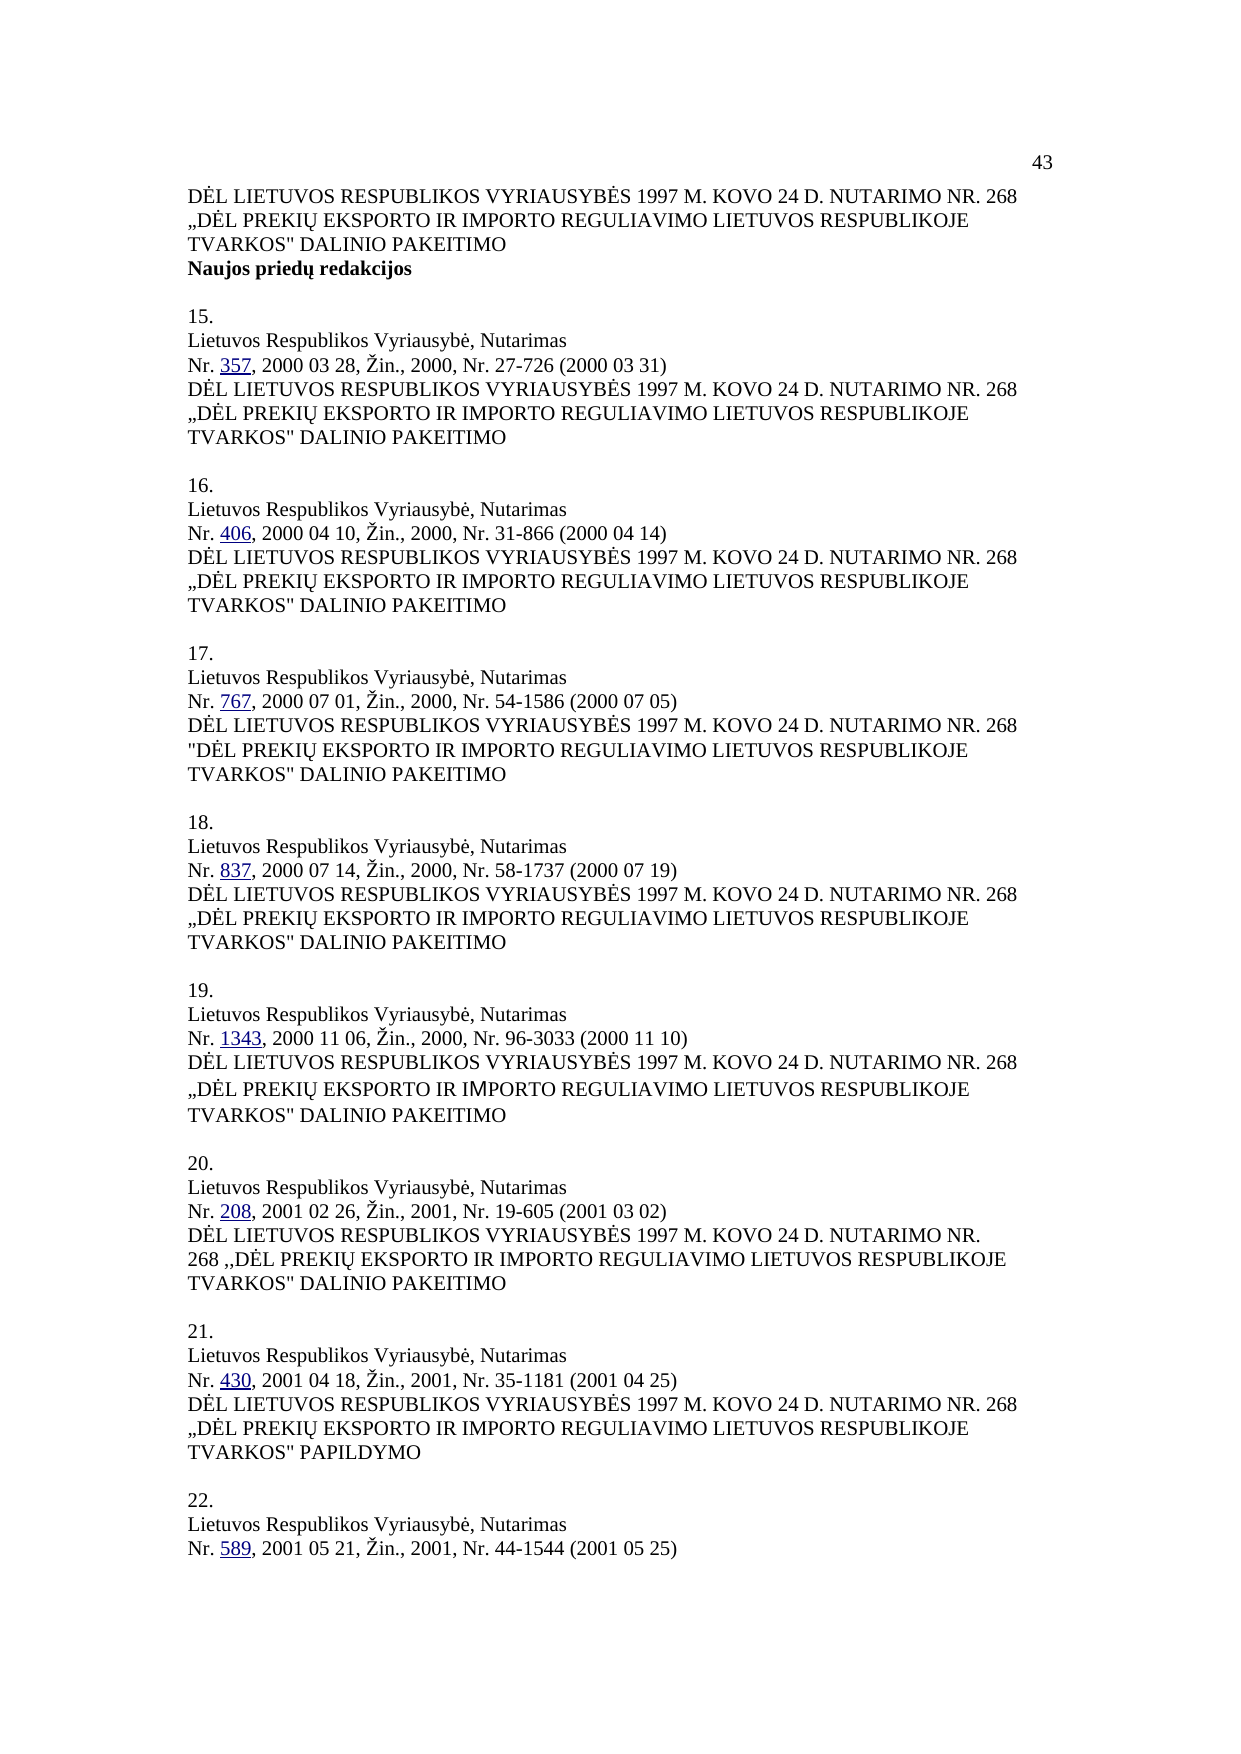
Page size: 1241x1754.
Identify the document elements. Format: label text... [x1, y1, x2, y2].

text Naujos priedų redakcijos [187, 256, 1053, 280]
text Nr. 430, 2001 04 18, Žin., 2001, Nr. 35-1181 (2001 04 25) [187, 1367, 1053, 1392]
text 18. [187, 810, 1053, 834]
text DĖL LIETUVOS RESPUBLIKOS VYRIAUSYBĖS 1997 M. KOVO 24 D. NUTARIMO NR. 268 „DĖL PREKIŲ EKSPORTO IR IMPORTO REGULIAVIMO LIETUVOS RESPUBLIKOJE TVARKOS" DALINIO PAKEITIMO [187, 882, 1053, 954]
text DĖL LIETUVOS RESPUBLIKOS VYRIAUSYBĖS 1997 M. KOVO 24 D. NUTARIMO NR. 268 „DĖL PREKIŲ EKSPORTO IR IMPORTO REGULIAVIMO LIETUVOS RESPUBLIKOJE TVARKOS" PAPILDYMO [187, 1392, 1053, 1464]
text Lietuvos Respublikos Vyriausybė, Nutarimas [187, 328, 1053, 352]
text Nr. 208, 2001 02 26, Žin., 2001, Nr. 19-605 (2001 03 02) [187, 1199, 1053, 1223]
text DĖL LIETUVOS RESPUBLIKOS VYRIAUSYBĖS 1997 M. KOVO 24 D. NUTARIMO NR. 268 „DĖL PREKIŲ EKSPORTO IR IMPORTO REGULIAVIMO LIETUVOS RESPUBLIKOJE TVARKOS" DALINIO PAKEITIMO [187, 545, 1053, 617]
text 20. [187, 1151, 1053, 1175]
text Lietuvos Respublikos Vyriausybė, Nutarimas [187, 665, 1053, 689]
text Lietuvos Respublikos Vyriausybė, Nutarimas [187, 834, 1053, 858]
text Lietuvos Respublikos Vyriausybė, Nutarimas [187, 497, 1053, 521]
text Nr. 1343, 2000 11 06, Žin., 2000, Nr. 96-3033 (2000 11 10) [187, 1026, 1053, 1050]
text 16. [187, 473, 1053, 497]
text DĖL LIETUVOS RESPUBLIKOS VYRIAUSYBĖS 1997 M. KOVO 24 D. NUTARIMO NR. 268 ,,DĖL PREKIŲ EKSPORTO IR IMPORTO REGULIAVIMO LIETUVOS RESPUBLIKOJE TVARKOS" DALINIO PAKEITIMO [187, 1223, 1053, 1295]
text Lietuvos Respublikos Vyriausybė, Nutarimas [187, 1175, 1053, 1199]
text 17. [187, 641, 1053, 665]
text DĖL LIETUVOS RESPUBLIKOS VYRIAUSYBĖS 1997 M. KOVO 24 D. NUTARIMO NR. 268 „DĖL PREKIŲ EKSPORTO IR IMPORTO REGULIAVIMO LIETUVOS RESPUBLIKOJE TVARKOS" DALINIO PAKEITIMO [187, 377, 1053, 449]
text DĖL LIETUVOS RESPUBLIKOS VYRIAUSYBĖS 1997 M. KOVO 24 D. NUTARIMO NR. 268 „DĖL PREKIŲ EKSPORTO IR IMPORTO REGULIAVIMO LIETUVOS RESPUBLIKOJE TVARKOS" DALINIO PAKEITIMO [187, 184, 1053, 256]
text DĖL LIETUVOS RESPUBLIKOS VYRIAUSYBĖS 1997 M. KOVO 24 D. NUTARIMO NR. 268 "DĖL PREKIŲ EKSPORTO IR IMPORTO REGULIAVIMO LIETUVOS RESPUBLIKOJE TVARKOS" DALINIO PAKEITIMO [187, 713, 1053, 786]
text Lietuvos Respublikos Vyriausybė, Nutarimas [187, 1512, 1053, 1536]
text 19. [187, 978, 1053, 1002]
text DĖL LIETUVOS RESPUBLIKOS VYRIAUSYBĖS 1997 M. KOVO 24 D. NUTARIMO NR. 268 „DĖL PREKIŲ EKSPORTO IR IMPORTO REGULIAVIMO LIETUVOS RESPUBLIKOJE TVARKOS" DALINIO PAKEITIMO [187, 1050, 1053, 1127]
text Nr. 837, 2000 07 14, Žin., 2000, Nr. 58-1737 (2000 07 19) [187, 858, 1053, 882]
text 22. [187, 1488, 1053, 1512]
text Nr. 406, 2000 04 10, Žin., 2000, Nr. 31-866 (2000 04 14) [187, 521, 1053, 545]
text Nr. 589, 2001 05 21, Žin., 2001, Nr. 44-1544 (2001 05 25) [187, 1536, 1053, 1560]
text Nr. 357, 2000 03 28, Žin., 2000, Nr. 27-726 (2000 03 31) [187, 352, 1053, 377]
text Lietuvos Respublikos Vyriausybė, Nutarimas [187, 1343, 1053, 1367]
text 21. [187, 1319, 1053, 1343]
text Nr. 767, 2000 07 01, Žin., 2000, Nr. 54-1586 (2000 07 05) [187, 689, 1053, 713]
text Lietuvos Respublikos Vyriausybė, Nutarimas [187, 1002, 1053, 1026]
text 15. [187, 304, 1053, 328]
